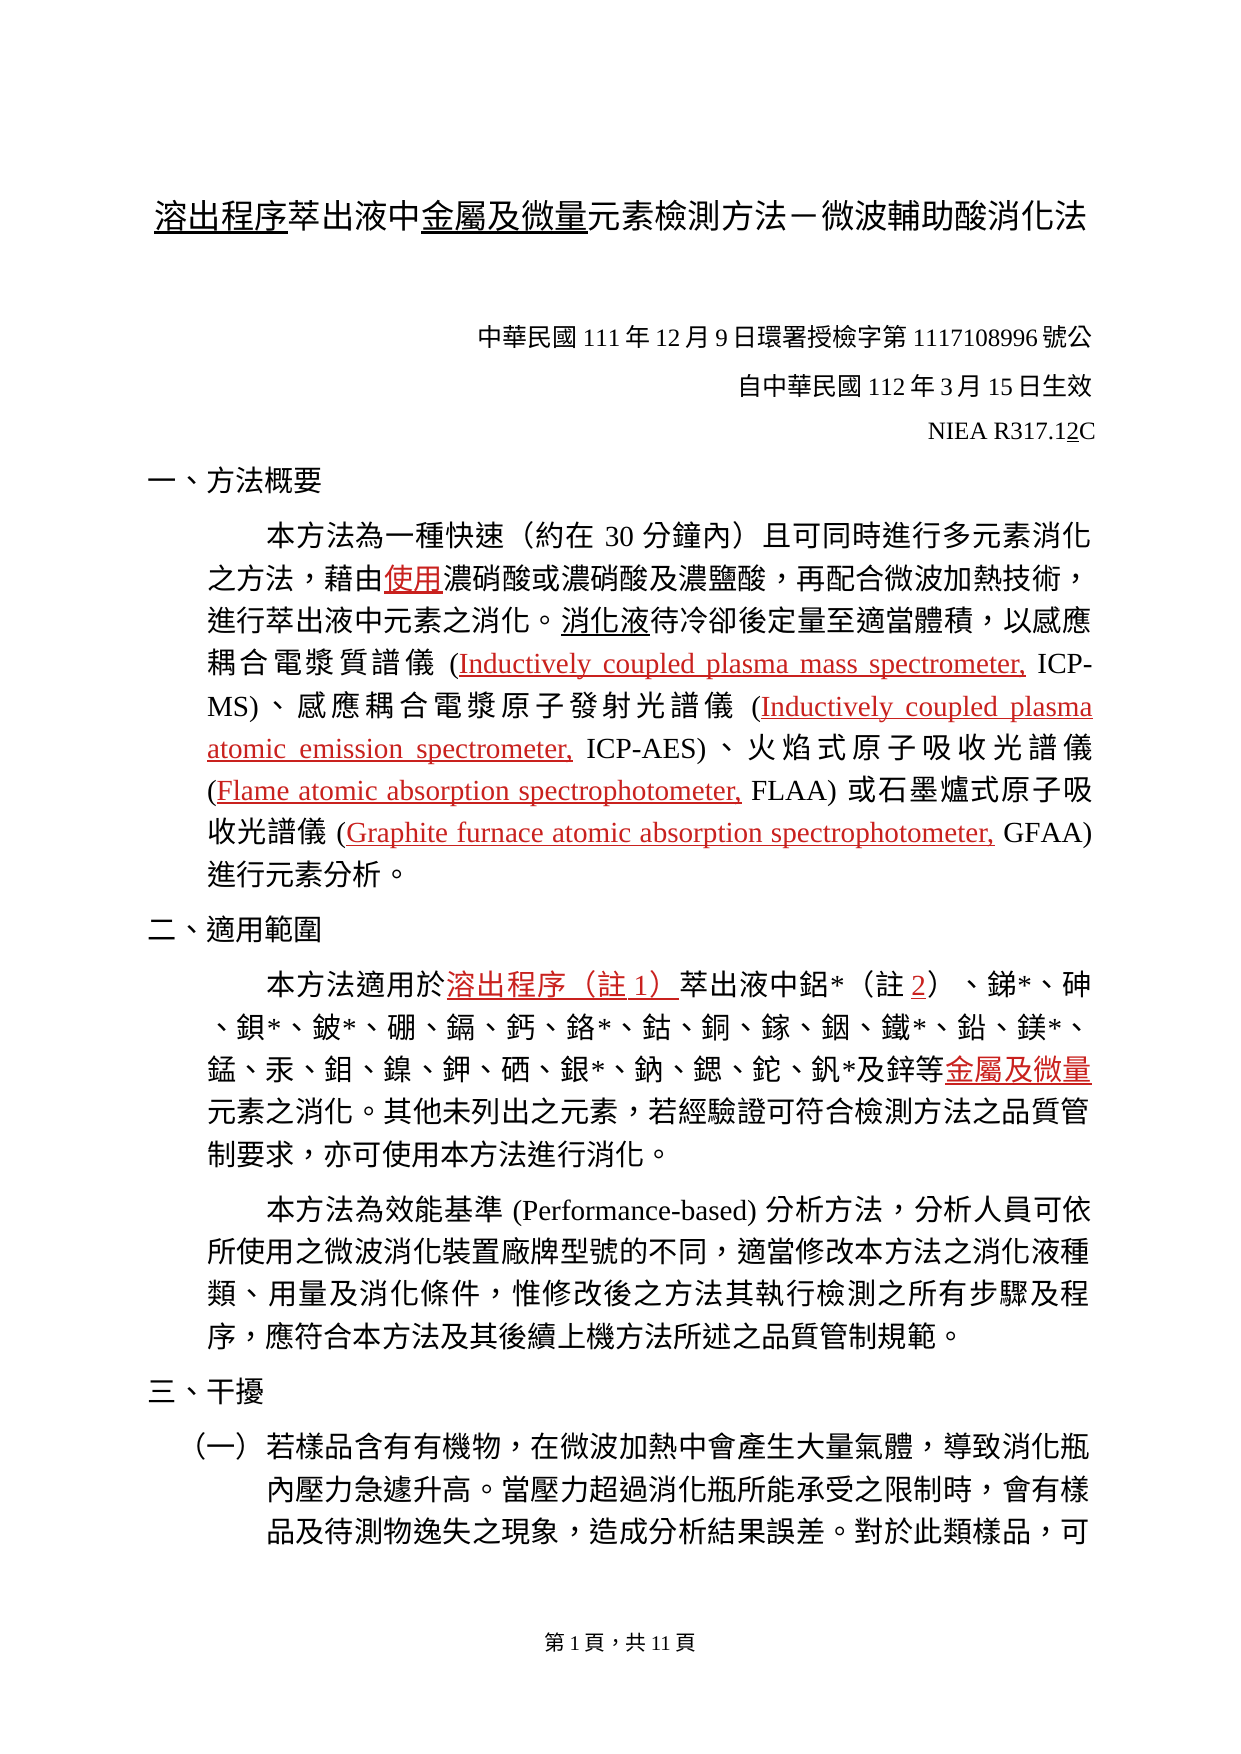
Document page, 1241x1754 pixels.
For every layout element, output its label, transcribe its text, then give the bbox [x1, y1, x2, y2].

text 本方法為一種快速（約在 30 分鐘內）且可同時進行多元素消化之方法，藉由使用濃硝酸或濃硝酸及濃鹽酸，再配合微波加熱技術，進行萃出液中元素之消化。消化液待冷卻後定量至適當體積，以感應耦合電漿質譜儀 (Inductively coupled plasma mass spectrometer, ICP-MS)、感應耦合電漿原子發射光譜儀 (Inductively coupled plasma atomic emission spectrometer, ICP-AES)、火焰式原子吸收光譜儀 (Flame atomic absorption spectrophotometer, FLAA) 或石墨爐式原子吸收光譜儀 (Graphite furnace atomic absorption spectrophotometer, GFAA) 進行元素分析。 [207, 513, 1092, 893]
subtitle 若樣品含有有機物，在微波加熱中會產生大量氣體，導致消化瓶內壓力急遽升高。當壓力超過消化瓶所能承受之限制時，會有樣品及待測物逸失之現象，造成分析結果誤差。對於此類樣品，可 [177, 1424, 1092, 1551]
text NIEA R317.12C [158, 416, 1096, 444]
text 中華民國111年12月9日環署授檢字第1117108996號公 [220, 317, 1092, 353]
subtitle 二、適用範圍 [148, 907, 1092, 949]
text 本方法為效能基準 (Performance-based) 分析方法，分析人員可依所使用之微波消化裝置廠牌型號的不同，適當修改本方法之消化液種類、用量及消化條件，惟修改後之方法其執行檢測之所有步驟及程序，應符合本方法及其後續上機方法所述之品質管制規範。 [207, 1186, 1092, 1356]
subtitle 一、方法概要 [148, 458, 1092, 500]
text 自中華民國112年3月15日生效 [220, 367, 1092, 403]
text 溶出程序萃出液中金屬及微量元素檢測方法－微波輔助酸消化法 [149, 190, 1092, 238]
text 本方法適用於溶出程序（註1）萃出液中鋁*（註2）、銻*、砷 、鋇*、鈹*、硼、鎘、鈣、鉻*、鈷、銅、鎵、銦、鐵*、鉛、鎂*、錳、汞、鉬、鎳、鉀、硒、銀*、鈉、鍶、鉈、釩*及鋅等金屬及微量元素之消化。其他未列出之元素，若經驗證可符合檢測方法之品質管制要求，亦可使用本方法進行消化。 [207, 962, 1092, 1173]
subtitle 三、干擾 [148, 1368, 1092, 1411]
